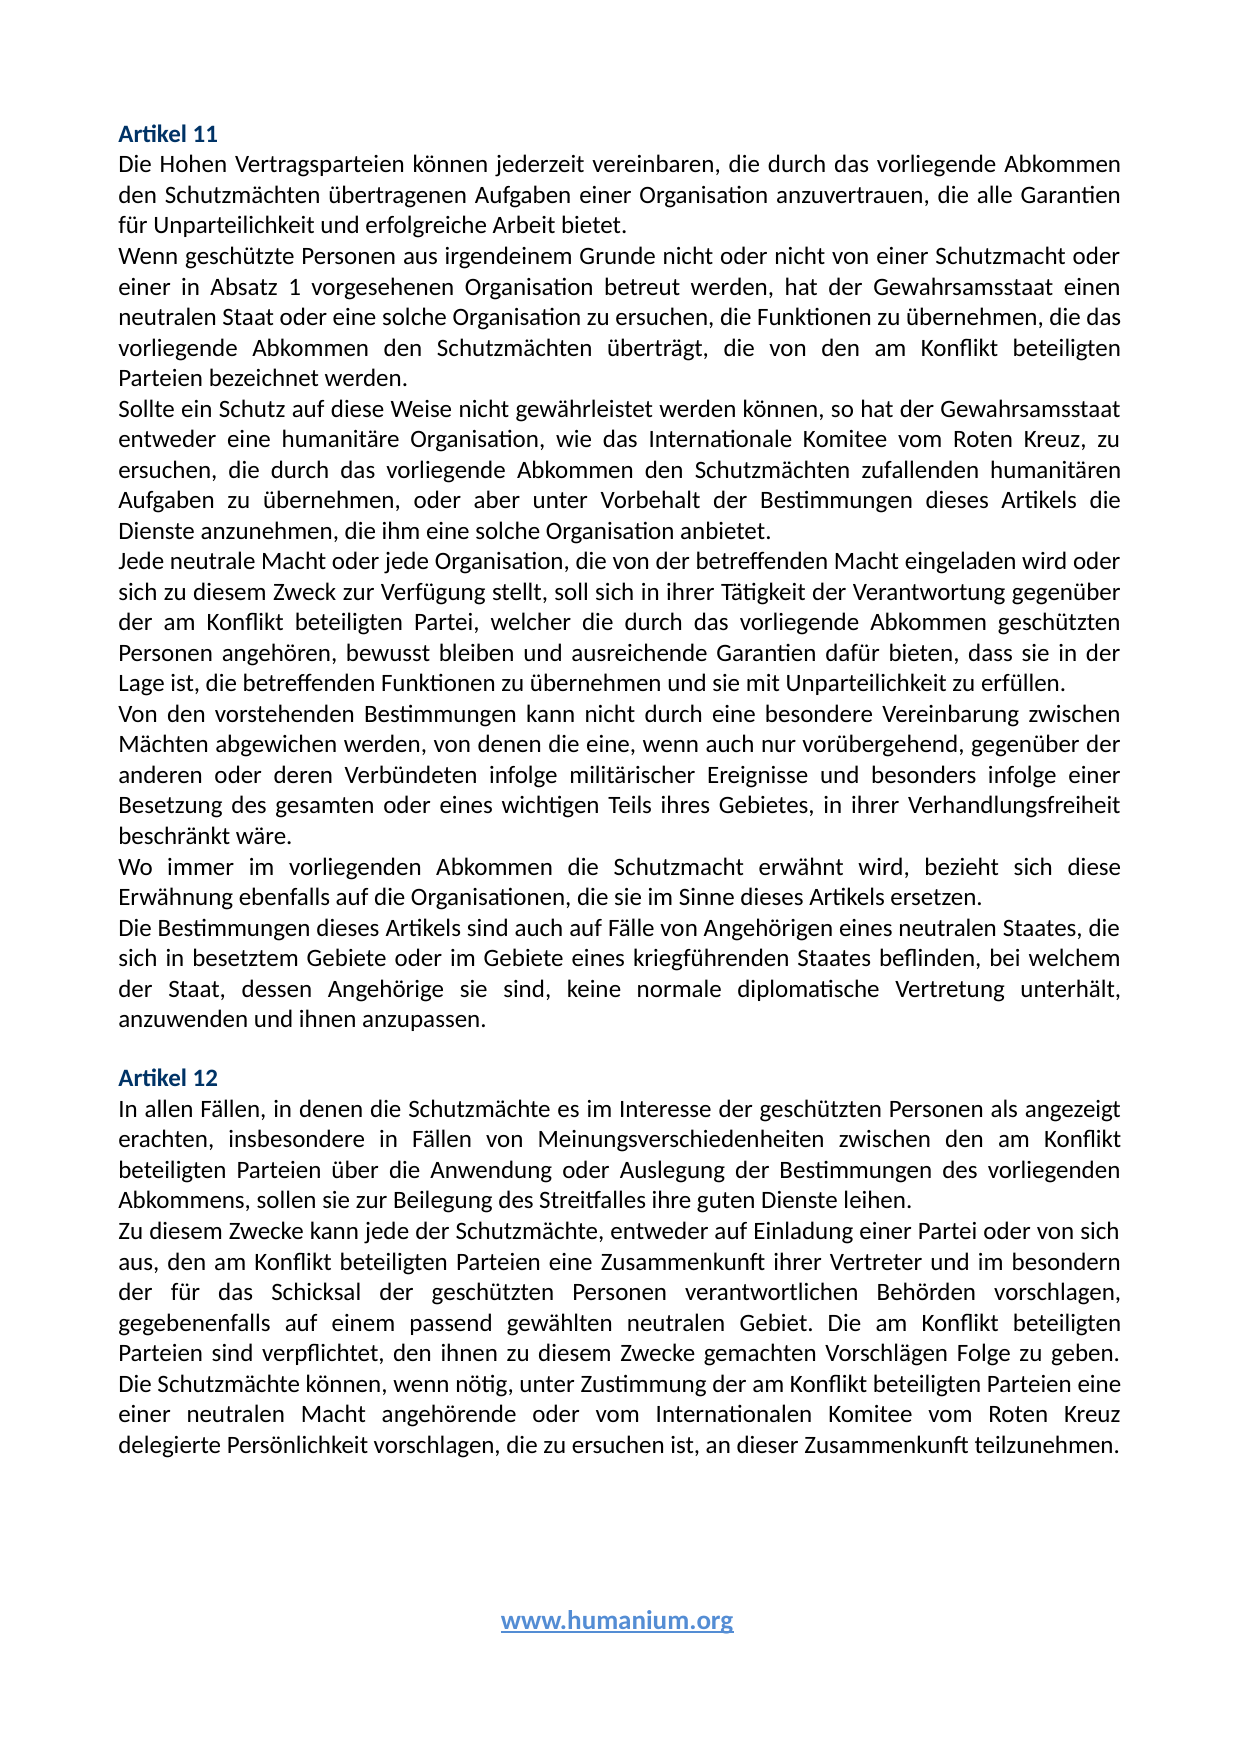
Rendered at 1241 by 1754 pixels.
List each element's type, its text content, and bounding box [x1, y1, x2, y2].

text Die Bestimmungen dieses Artikels sind auch auf Fälle von Angehörigen eines neutralen Staates, die sich in besetztem Gebiete oder im Gebiete eines kriegführenden Staates beflinden, bei welchem der Staat, dessen Angehörige sie sind, keine normale diplomatische Vertretung unterhält, anzuwenden und ihnen anzupassen. [118, 912, 1122, 1034]
text In allen Fällen, in denen die Schutzmächte es im Interesse der geschützten Personen als angezeigt erachten, insbesondere in Fällen von Meinungsverschiedenheiten zwischen den am Konflikt beteiligten Parteien über die Anwendung oder Auslegung der Bestimmungen des vorliegenden Abkommens, sollen sie zur Beilegung des Streitfalles ihre guten Dienste leihen. [118, 1093, 1122, 1215]
text Wenn geschützte Personen aus irgendeinem Grunde nicht oder nicht von einer Schutzmacht oder einer in Absatz 1 vorgesehenen Organisation betreut werden, hat der Gewahrsamsstaat einen neutralen Staat oder eine solche Organisation zu ersuchen, die Funktionen zu übernehmen, die das vorliegende Abkommen den Schutzmächten überträgt, die von den am Konflikt beteiligten Parteien bezeichnet werden. [118, 240, 1122, 393]
text Wo immer im vorliegenden Abkommen die Schutzmacht erwähnt wird, bezieht sich diese Erwähnung ebenfalls auf die Organisationen, die sie im Sinne dieses Artikels ersetzen. [118, 851, 1122, 912]
text Zu diesem Zwecke kann jede der Schutzmächte, entweder auf Einladung einer Partei oder von sich aus, den am Konflikt beteiligten Parteien eine Zusammenkunft ihrer Vertreter und im besondern der für das Schicksal der geschützten Personen verantwortlichen Behörden vorschlagen, gegebenenfalls auf einem passend gewählten neutralen Gebiet. Die am Konflikt beteiligten Parteien sind verpflichtet, den ihnen zu diesem Zwecke gemachten Vorschlägen Folge zu geben. Die Schutzmächte können, wenn nötig, unter Zustimmung der am Konflikt beteiligten Parteien eine einer neutralen Macht angehörende oder vom Internationalen Komitee vom Roten Kreuz delegierte Persönlichkeit vorschlagen, die zu ersuchen ist, an dieser Zusammenkunft teilzunehmen. [118, 1215, 1122, 1459]
text Sollte ein Schutz auf diese Weise nicht gewährleistet werden können, so hat der Gewahrsamsstaat entweder eine humanitäre Organisation, wie das Internationale Komitee vom Roten Kreuz, zu ersuchen, die durch das vorliegende Abkommen den Schutzmächten zufallenden humanitären Aufgaben zu übernehmen, oder aber unter Vorbehalt der Bestimmungen dieses Artikels die Dienste anzunehmen, die ihm eine solche Organisation anbietet. [118, 393, 1122, 545]
text Von den vorstehenden Bestimmungen kann nicht durch eine besondere Vereinbarung zwischen Mächten abgewichen werden, von denen die eine, wenn auch nur vorübergehend, gegenüber der anderen oder deren Verbündeten infolge militärischer Ereignisse und besonders infolge einer Besetzung des gesamten oder eines wichtigen Teils ihres Gebietes, in ihrer Verhandlungsfreiheit beschränkt wäre. [118, 698, 1122, 851]
text Artikel 12 [118, 1062, 1122, 1093]
text Jede neutrale Macht oder jede Organisation, die von der betreffenden Macht eingeladen wird oder sich zu diesem Zweck zur Verfügung stellt, soll sich in ihrer Tätigkeit der Verantwortung gegenüber der am Konflikt beteiligten Partei, welcher die durch das vorliegende Abkommen geschützten Personen angehören, bewusst bleiben und ausreichende Garantien dafür bieten, dass sie in der Lage ist, die betreffenden Funktionen zu übernehmen und sie mit Unparteilichkeit zu erfüllen. [118, 545, 1122, 698]
text Artikel 11 [118, 118, 1122, 149]
text Die Hohen Vertragsparteien können jederzeit vereinbaren, die durch das vorliegende Abkommen den Schutzmächten übertragenen Aufgaben einer Organisation anzuvertrauen, die alle Garantien für Unparteilichkeit und erfolgreiche Arbeit bietet. [118, 149, 1122, 240]
